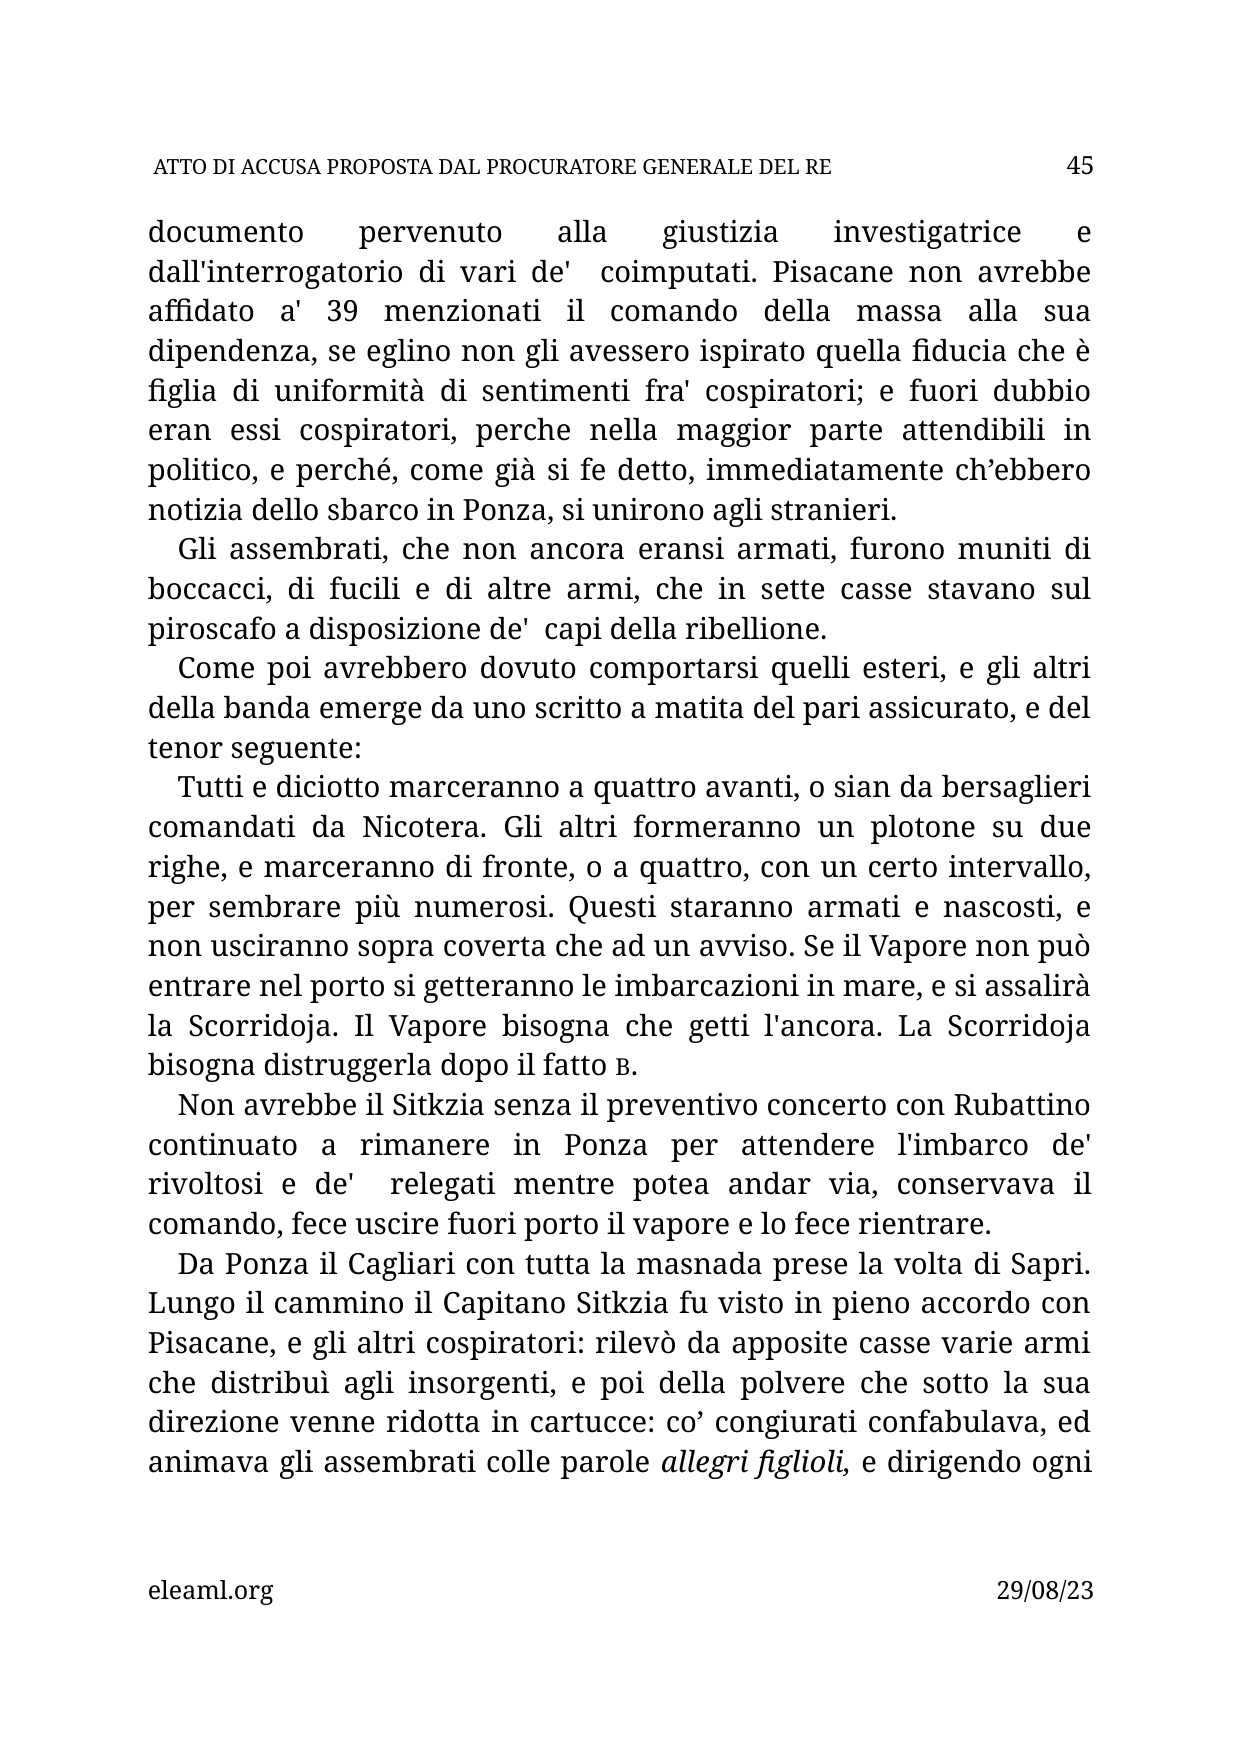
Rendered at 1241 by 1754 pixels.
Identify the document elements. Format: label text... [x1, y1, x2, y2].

text Come poi avrebbero dovuto comportarsi quelli esteri, e gli altri della banda emerge da uno scritto a matita del pari assicurato, e del tenor seguente: [148, 648, 1093, 767]
text Gli assembrati, che non ancora eransi armati, furono muniti di boccacci, di fucili e di altre armi, che in sette casse stavano sul piroscafo a disposizione de' capi della ribellione. [148, 529, 1093, 648]
text Non avrebbe il Sitkzia senza il preventivo concerto con Rubattino continuato a rimanere in Ponza per attendere l'imbarco de' rivoltosi e de' relegati mentre potea andar via, conservava il comando, fece uscire fuori porto il vapore e lo fece rientrare. [148, 1084, 1093, 1243]
text Da Ponza il Cagliari con tutta la masnada prese la volta di Sapri. Lungo il cammino il Capitano Sitkzia fu visto in pieno accordo con Pisacane, e gli altri cospiratori: rilevò da apposite casse varie armi che distribuì agli insorgenti, e poi della polvere che sotto la sua direzione venne ridotta in cartucce: co’ congiurati confabulava, ed animava gli assembrati colle parole allegri figlioli, e dirigendo ogni [148, 1243, 1093, 1481]
text documento pervenuto alla giustizia investigatrice e dall'interrogatorio di vari de' coimputati. Pisacane non avrebbe affidato a' 39 menzionati il comando della massa alla sua dipendenza, se eglino non gli avessero ispirato quella fiducia che è figlia di uniformità di sentimenti fra' cospiratori; e fuori dubbio eran essi cospiratori, perche nella maggior parte attendibili in politico, e perché, come già si fe detto, immediatamente ch’ebbero notizia dello sbarco in Ponza, si unirono agli stranieri. [148, 211, 1093, 529]
text Tutti e diciotto marceranno a quattro avanti, o sian da bersaglieri comandati da Nicotera. Gli altri formeranno un plotone su due righe, e marceranno di fronte, o a quattro, con un certo intervallo, per sembrare più numerosi. Questi staranno armati e nascosti, e non usciranno sopra coverta che ad un avviso. Se il Vapore non può entrare nel porto si getteranno le imbarcazioni in mare, e si assalirà la Scorridoja. Il Vapore bisogna che getti l'ancora. La Scorridoja bisogna distruggerla dopo il fatto b. [148, 767, 1093, 1084]
